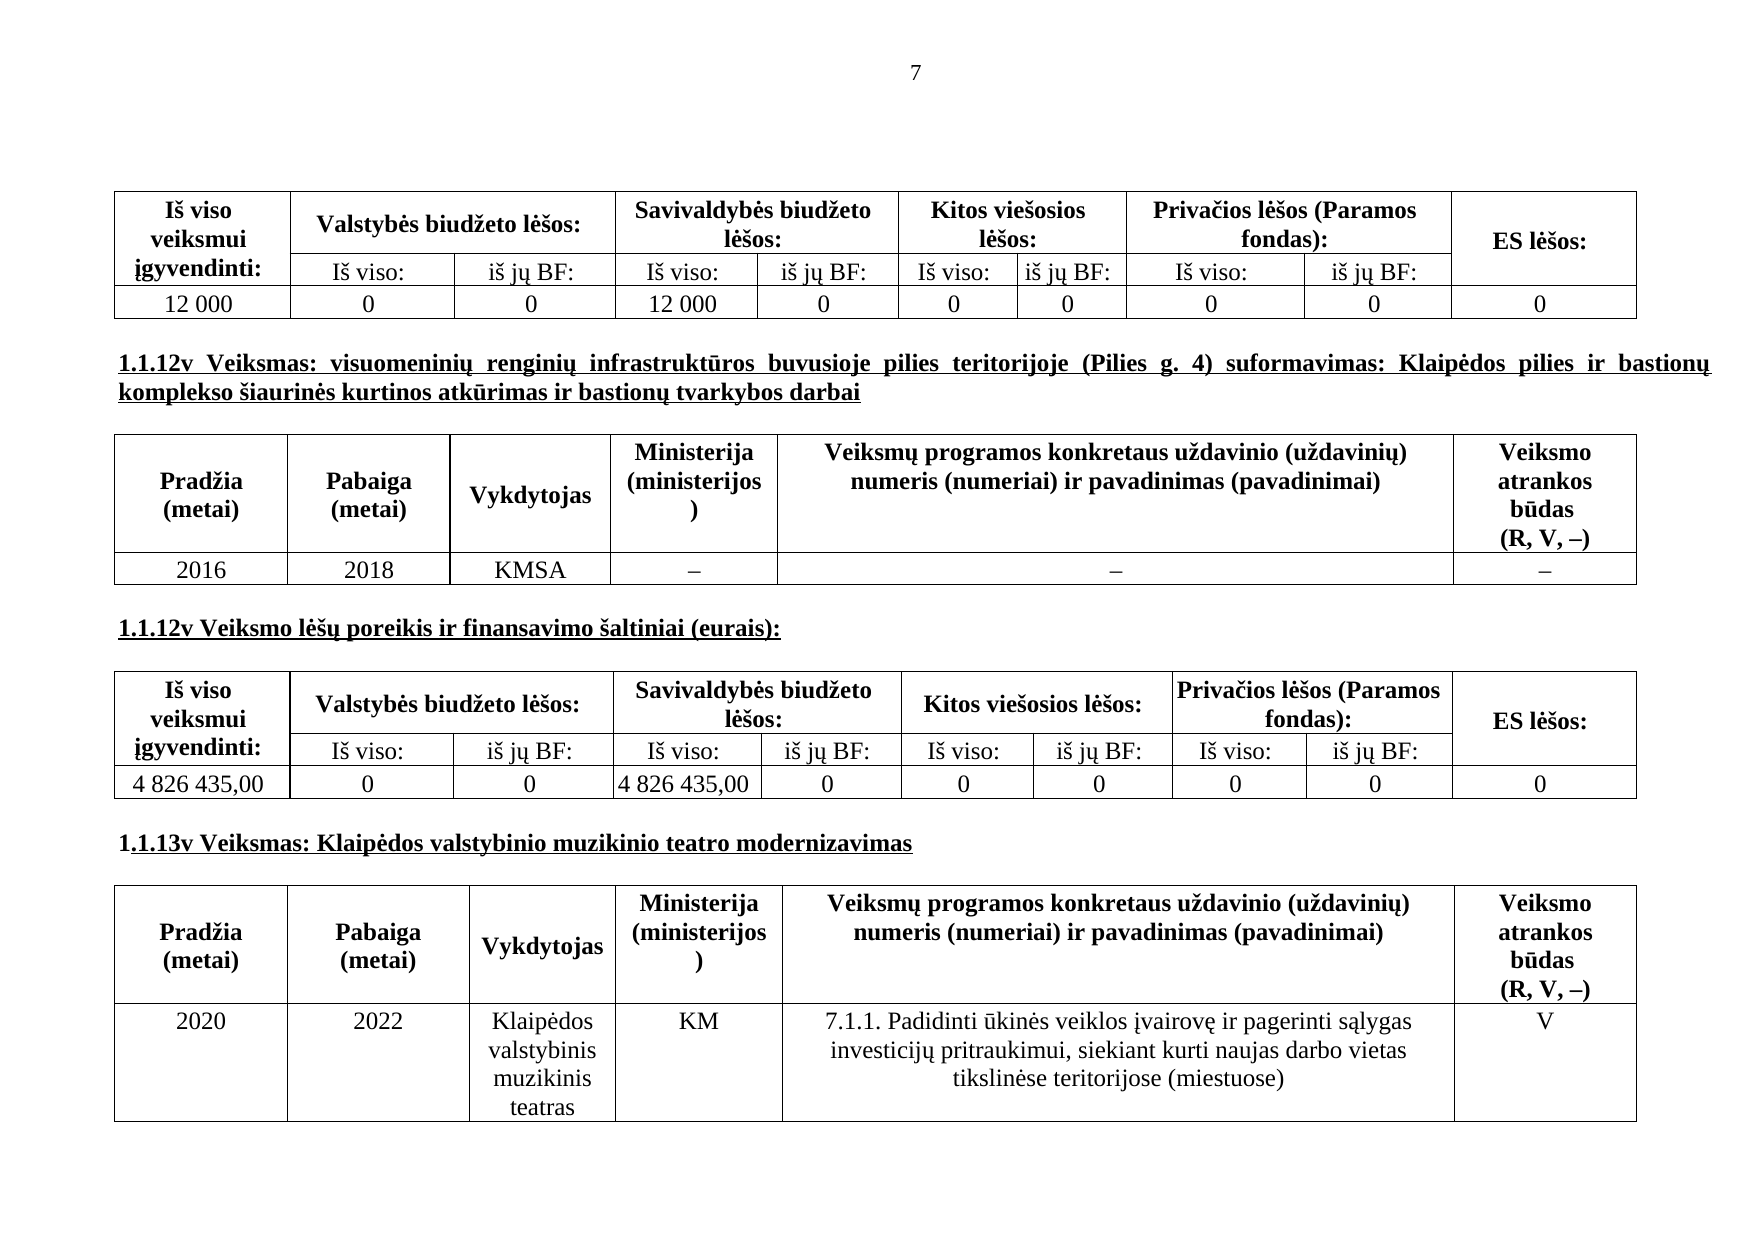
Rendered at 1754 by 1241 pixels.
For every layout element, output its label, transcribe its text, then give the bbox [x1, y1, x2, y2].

text 1.1.13v Veiksmas: Klaipėdos valstybinio muzikinio teatro modernizavimas [118, 828, 1713, 856]
table_header Privačios lėšos (Paramos fondas): [1173, 672, 1452, 732]
table_cell Iš viso: [902, 734, 1033, 765]
table_cell 0 [1034, 766, 1172, 798]
text 1.1.12v Veiksmo lėšų poreikis ir finansavimo šaltiniai (eurais): [118, 613, 1713, 642]
table_cell iš jų BF: [1307, 734, 1452, 765]
table_cell 2020 [115, 1004, 287, 1121]
table_header Iš viso veiksmui įgyvendinti: [115, 672, 289, 765]
table_cell – [611, 553, 777, 584]
table_header Pabaiga (metai) [288, 886, 469, 1003]
table_header Iš viso veiksmui įgyvendinti: [115, 192, 290, 285]
table_cell 12 000 [616, 286, 757, 318]
table_header Pradžia (metai) [115, 435, 287, 552]
table_cell Iš viso: [1127, 254, 1304, 285]
table_cell 0 [1307, 766, 1452, 798]
table_cell 0 [1018, 286, 1126, 318]
table_cell iš jų BF: [1305, 254, 1451, 285]
table_cell 0 [1305, 286, 1451, 318]
table_cell 0 [291, 766, 453, 798]
table_header Kitos viešosios lėšos: [899, 192, 1126, 253]
table_cell Iš viso: [1173, 734, 1306, 765]
table_cell 2018 [288, 553, 449, 584]
table_cell iš jų BF: [1018, 254, 1126, 285]
table_cell KMSA [451, 553, 610, 584]
table_cell 7.1.1. Padidinti ūkinės veiklos įvairovę ir pagerinti sąlygas investicijų pritraukimui, siekiant kurti naujas darbo vietas tikslinėse teritorijose (miestuose) [783, 1004, 1454, 1121]
table_cell 0 [758, 286, 898, 318]
table_cell 0 [899, 286, 1017, 318]
table_cell 4 826 435,00 [614, 766, 761, 798]
table_cell – [778, 553, 1453, 584]
table_cell 12 000 [115, 286, 290, 318]
text 1.1.12v Veiksmas: visuomeninių renginių infrastruktūros buvusioje pilies teritorijoje (Pilies g. 4) suformavimas: Klaipėdos pilies ir bastionų komplekso šiaurinės kurtinos atkūrimas ir bastionų tvarkybos darbai [118, 348, 1713, 405]
table_header Ministerija (ministerijos) [611, 435, 777, 552]
table_header ES lėšos: [1453, 672, 1636, 765]
table_header Kitos viešosios lėšos: [902, 672, 1172, 732]
table_header Vykdytojas [470, 886, 615, 1003]
table_cell iš jų BF: [1034, 734, 1172, 765]
table_cell 0 [454, 766, 613, 798]
table_header Savivaldybės biudžeto lėšos: [616, 192, 898, 253]
table_cell Iš viso: [614, 734, 761, 765]
table_cell iš jų BF: [455, 254, 615, 285]
table_header Valstybės biudžeto lėšos: [291, 672, 613, 732]
table_cell 0 [455, 286, 615, 318]
table_header Vykdytojas [451, 435, 610, 552]
table_header Veiksmų programos konkretaus uždavinio (uždavinių) numeris (numeriai) ir pavadinimas (pavadinimai) [778, 435, 1453, 552]
table_header Savivaldybės biudžeto lėšos: [614, 672, 901, 732]
table_cell Iš viso: [899, 254, 1017, 285]
table_header Veiksmo atrankos būdas (R, V, –) [1455, 886, 1636, 1003]
table_cell 2016 [115, 553, 287, 584]
table_cell Iš viso: [291, 734, 453, 765]
table_header Veiksmo atrankos būdas (R, V, –) [1454, 435, 1636, 552]
table_header Privačios lėšos (Paramos fondas): [1127, 192, 1451, 253]
table_cell 2022 [288, 1004, 469, 1121]
table_cell iš jų BF: [454, 734, 613, 765]
table_cell 0 [902, 766, 1033, 798]
table_cell – [1454, 553, 1636, 584]
table_header Pabaiga (metai) [288, 435, 449, 552]
table_cell Iš viso: [291, 254, 454, 285]
table_cell 0 [1453, 766, 1636, 798]
table_cell KM [616, 1004, 782, 1121]
table_header Valstybės biudžeto lėšos: [291, 192, 615, 253]
table_header Ministerija (ministerijos) [616, 886, 782, 1003]
table_cell 0 [291, 286, 454, 318]
table_cell 0 [762, 766, 901, 798]
table_cell iš jų BF: [758, 254, 898, 285]
table_header Veiksmų programos konkretaus uždavinio (uždavinių) numeris (numeriai) ir pavadinimas (pavadinimai) [783, 886, 1454, 1003]
table_cell Iš viso: [616, 254, 757, 285]
table_cell iš jų BF: [762, 734, 901, 765]
table_cell 0 [1127, 286, 1304, 318]
table_header ES lėšos: [1452, 192, 1636, 285]
table_cell 4 826 435,00 [115, 766, 289, 798]
table_cell 0 [1452, 286, 1636, 318]
table_header Pradžia (metai) [115, 886, 287, 1003]
table_cell 0 [1173, 766, 1306, 798]
table_cell V [1455, 1004, 1636, 1121]
table_cell Klaipėdos valstybinis muzikinis teatras [470, 1004, 615, 1121]
